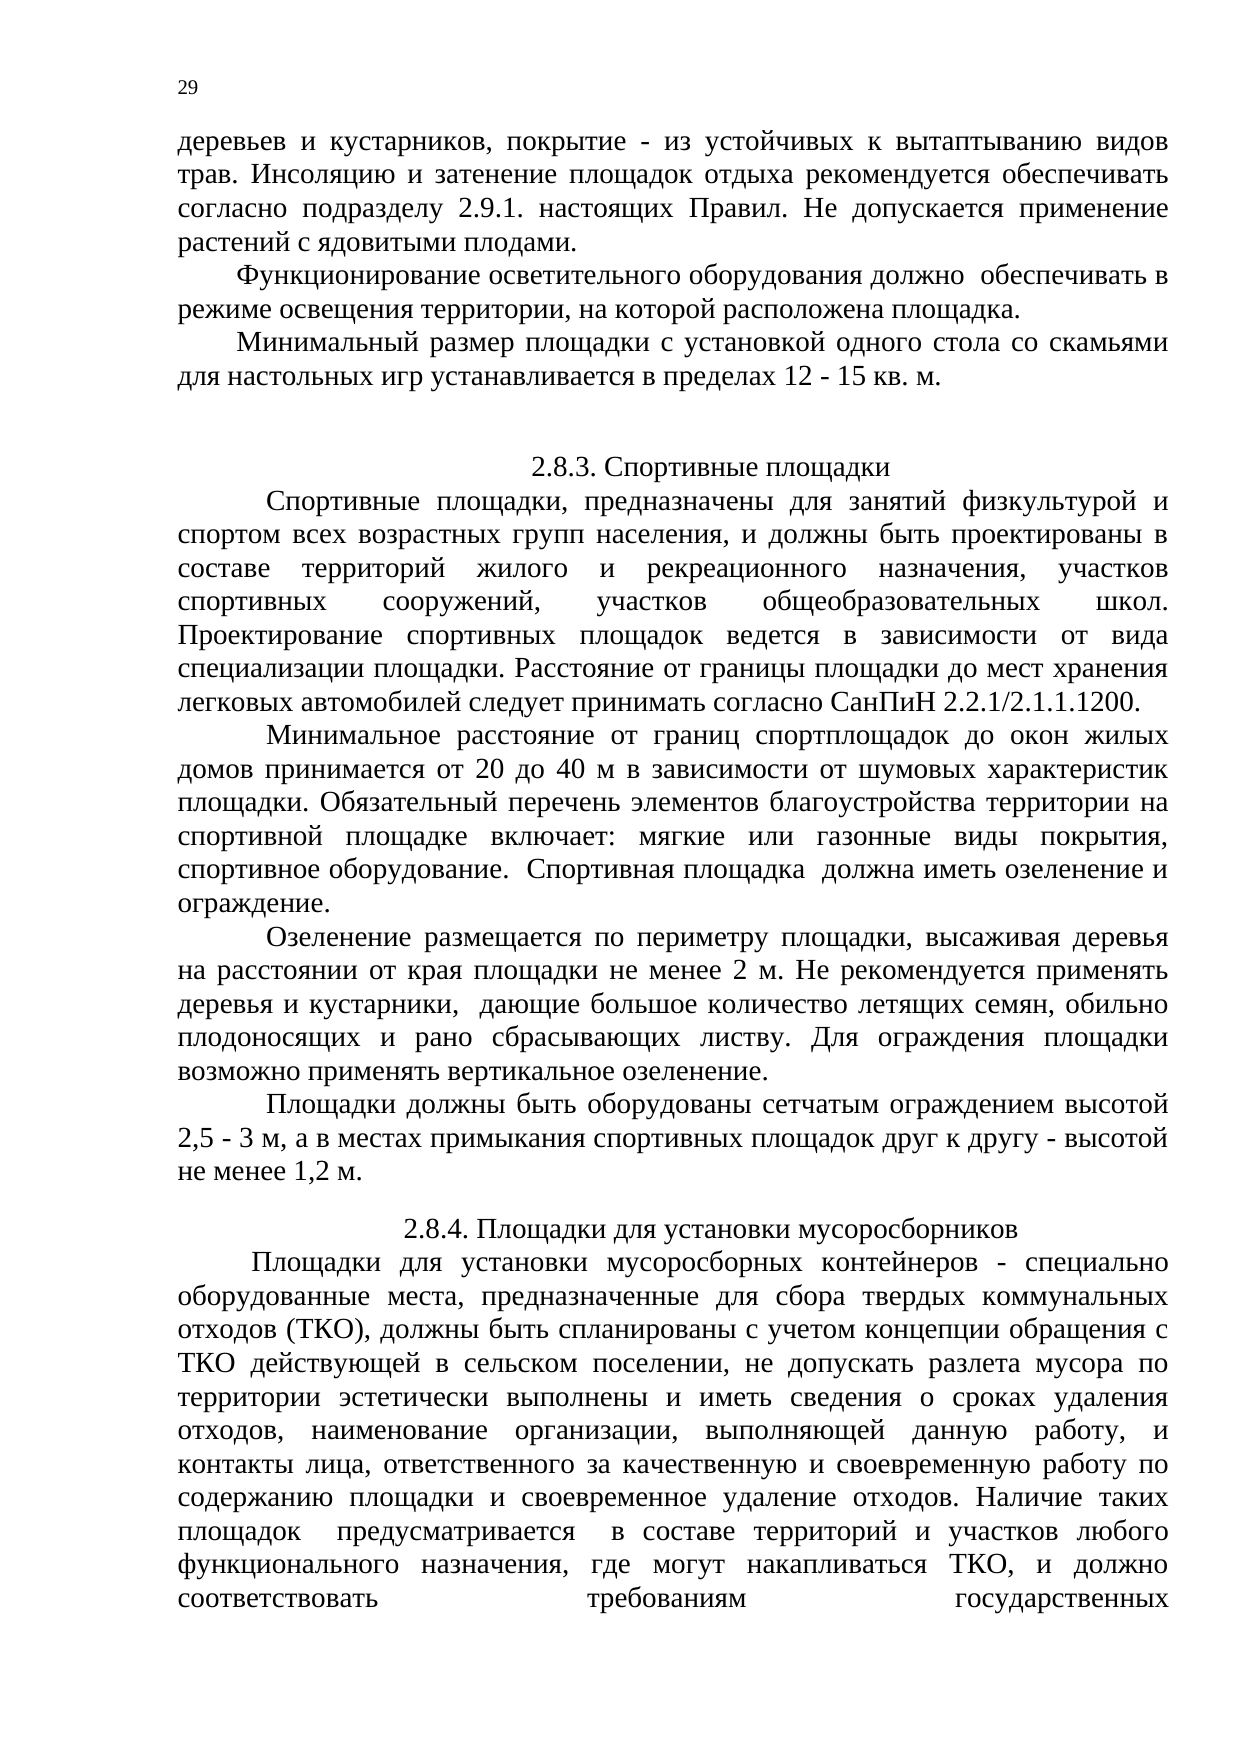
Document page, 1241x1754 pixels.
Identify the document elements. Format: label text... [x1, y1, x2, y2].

text Минимальный размер площадки с установкой одного стола со скамьями для настольных игр устанавливается в пределах 12 - 15 кв. м. [177, 324, 1169, 391]
text деревьев и кустарников, покрытие - из устойчивых к вытаптыванию видов трав. Инсоляцию и затенение площадок отдыха рекомендуется обеспечивать согласно подразделу 2.9.1. настоящих Правил. Не допускается применение растений с ядовитыми плодами. [177, 123, 1169, 257]
text Спортивные площадки, предназначены для занятий физкультурой и спортом всех возрастных групп населения, и должны быть проектированы в составе территорий жилого и рекреационного назначения, участков спортивных сооружений, участков общеобразовательных школ. Проектирование спортивных площадок ведется в зависимости от вида специализации площадки. Расстояние от границы площадки до мест хранения легковых автомобилей следует принимать согласно СанПиН 2.2.1/2.1.1.1200. [177, 483, 1169, 717]
text Озеленение размещается по периметру площадки, высаживая деревья на расстоянии от края площадки не менее 2 м. Не рекомендуется применять деревья и кустарники, дающие большое количество летящих семян, обильно плодоносящих и рано сбрасывающих листву. Для ограждения площадки возможно применять вертикальное озеленение. [177, 919, 1169, 1086]
text 2.8.3. Спортивные площадки [252, 449, 1169, 483]
text Функционирование осветительного оборудования должно обеспечивать в режиме освещения территории, на которой расположена площадка. [177, 257, 1169, 324]
text 2.8.4. Площадки для установки мусоросборников [252, 1211, 1169, 1244]
text Минимальное расстояние от границ спортплощадок до окон жилых домов принимается от 20 до 40 м в зависимости от шумовых характеристик площадки. Обязательный перечень элементов благоустройства территории на спортивной площадке включает: мягкие или газонные виды покрытия, спортивное оборудование. Спортивная площадка должна иметь озеленение и ограждение. [177, 717, 1169, 919]
text Площадки для установки мусоросборных контейнеров - специально оборудованные места, предназначенные для сбора твердых коммунальных отходов (ТКО), должны быть спланированы с учетом концепции обращения с ТКО действующей в сельском поселении, не допускать разлета мусора по территории эстетически выполнены и иметь сведения о сроках удаления отходов, наименование организации, выполняющей данную работу, и контакты лица, ответственного за качественную и своевременную работу по содержанию площадки и своевременное удаление отходов. Наличие таких площадок предусматривается в составе территорий и участков любого функционального назначения, где могут накапливаться ТКО, и должно соответствовать требованиям государственных [177, 1244, 1169, 1613]
text Площадки должны быть оборудованы сетчатым ограждением высотой 2,5 - 3 м, а в местах примыкания спортивных площадок друг к другу - высотой не менее 1,2 м. [177, 1086, 1169, 1187]
